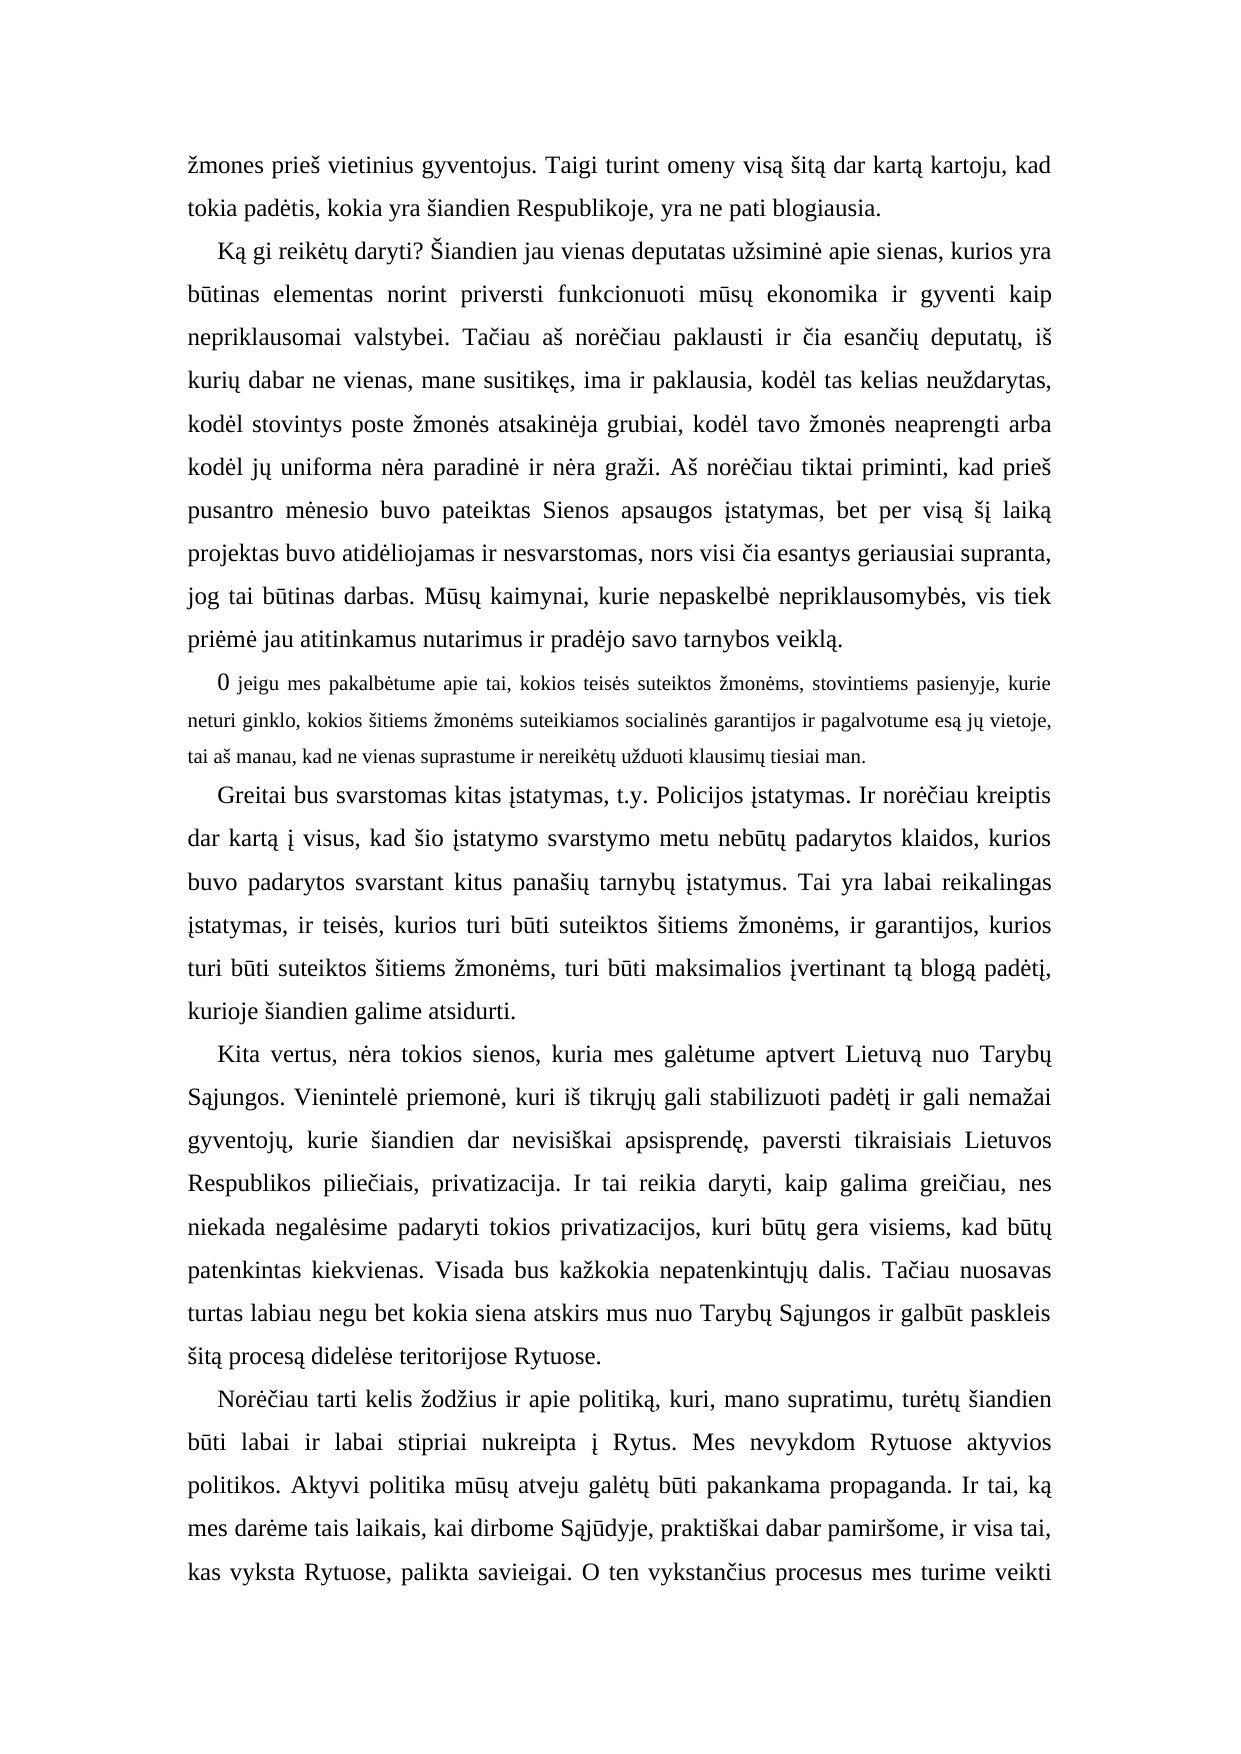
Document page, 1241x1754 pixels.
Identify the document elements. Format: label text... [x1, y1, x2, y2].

text 0 jeigu mes pakalbėtume apie tai, kokios teisės suteiktos žmonėms, stovintiems pasienyje, kurie neturi ginklo, kokios šitiems žmonėms suteikiamos socialinės garantijos ir pagalvotume esą jų vietoje, tai aš manau, kad ne vienas suprastume ir nereikėtų užduoti klausimų tiesiai man. [187, 667, 1053, 768]
text Kita vertus, nėra tokios sienos, kuria mes galėtume aptvert Lietuvą nuo Tarybų Sąjungos. Vienintelė priemonė, kuri iš tikrųjų gali stabilizuoti padėtį ir gali nemažai gyventojų, kurie šiandien dar nevisiškai apsisprendę, paversti tikraisiais Lietuvos Respublikos piliečiais, privatizacija. Ir tai reikia daryti, kaip galima greičiau, nes niekada negalėsime padaryti tokios privatizacijos, kuri būtų gera visiems, kad būtų patenkintas kiekvienas. Visada bus kažkokia nepatenkintųjų dalis. Tačiau nuosavas turtas labiau negu bet kokia siena atskirs mus nuo Tarybų Sąjungos ir galbūt paskleis šitą procesą didelėse teritorijose Rytuose. [187, 1039, 1053, 1370]
text žmones prieš vietinius gyventojus. Taigi turint omeny visą šitą dar kartą kartoju, kad tokia padėtis, kokia yra šiandien Respublikoje, yra ne pati blogiausia. [187, 150, 1053, 222]
text Norėčiau tarti kelis žodžius ir apie politiką, kuri, mano supratimu, turėtų šiandien būti labai ir labai stipriai nukreipta į Rytus. Mes nevykdom Rytuose aktyvios politikos. Aktyvi politika mūsų atveju galėtų būti pakankama propaganda. Ir tai, ką mes darėme tais laikais, kai dirbome Sąjūdyje, praktiškai dabar pamiršome, ir visa tai, kas vyksta Rytuose, palikta savieigai. O ten vykstančius procesus mes turime veikti [187, 1384, 1053, 1585]
text Ką gi reikėtų daryti? Šiandien jau vienas deputatas užsiminė apie sienas, kurios yra būtinas elementas norint priversti funkcionuoti mūsų ekonomika ir gyventi kaip nepriklausomai valstybei. Tačiau aš norėčiau paklausti ir čia esančių deputatų, iš kurių dabar ne vienas, mane susitikęs, ima ir paklausia, kodėl tas kelias neuždarytas, kodėl stovintys poste žmonės atsakinėja grubiai, kodėl tavo žmonės neaprengti arba kodėl jų uniforma nėra paradinė ir nėra graži. Aš norėčiau tiktai priminti, kad prieš pusantro mėnesio buvo pateiktas Sienos apsaugos įstatymas, bet per visą šį laiką projektas buvo atidėliojamas ir nesvarstomas, nors visi čia esantys geriausiai supranta, jog tai būtinas darbas. Mūsų kaimynai, kurie nepaskelbė nepriklausomybės, vis tiek priėmė jau atitinkamus nutarimus ir pradėjo savo tarnybos veiklą. [187, 236, 1053, 653]
text Greitai bus svarstomas kitas įstatymas, t.y. Policijos įstatymas. Ir norėčiau kreiptis dar kartą į visus, kad šio įstatymo svarstymo metu nebūtų padarytos klaidos, kurios buvo padarytos svarstant kitus panašių tarnybų įstatymus. Tai yra labai reikalingas įstatymas, ir teisės, kurios turi būti suteiktos šitiems žmonėms, ir garantijos, kurios turi būti suteiktos šitiems žmonėms, turi būti maksimalios įvertinant tą blogą padėtį, kurioje šiandien galime atsidurti. [187, 780, 1053, 1025]
